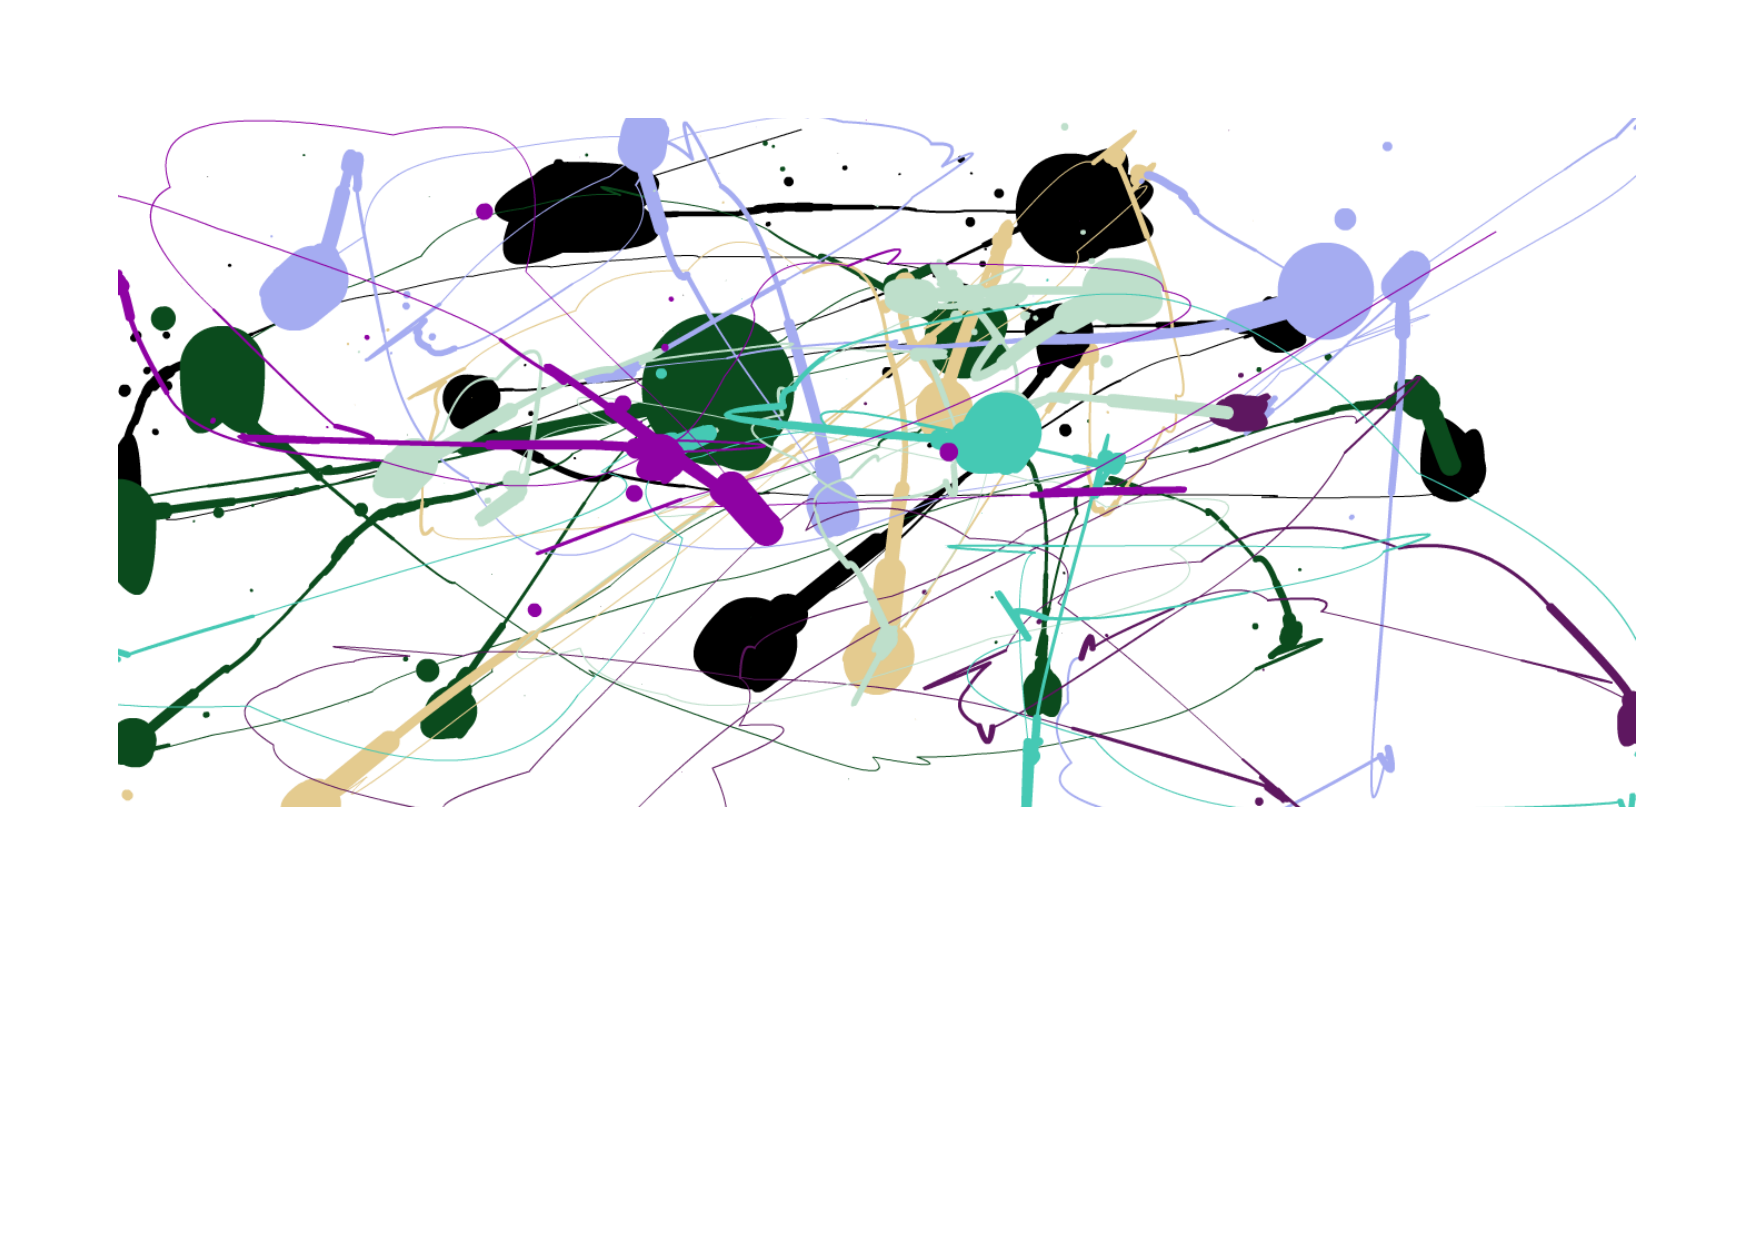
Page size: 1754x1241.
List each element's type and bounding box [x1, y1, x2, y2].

picture [118, 118, 1636, 807]
